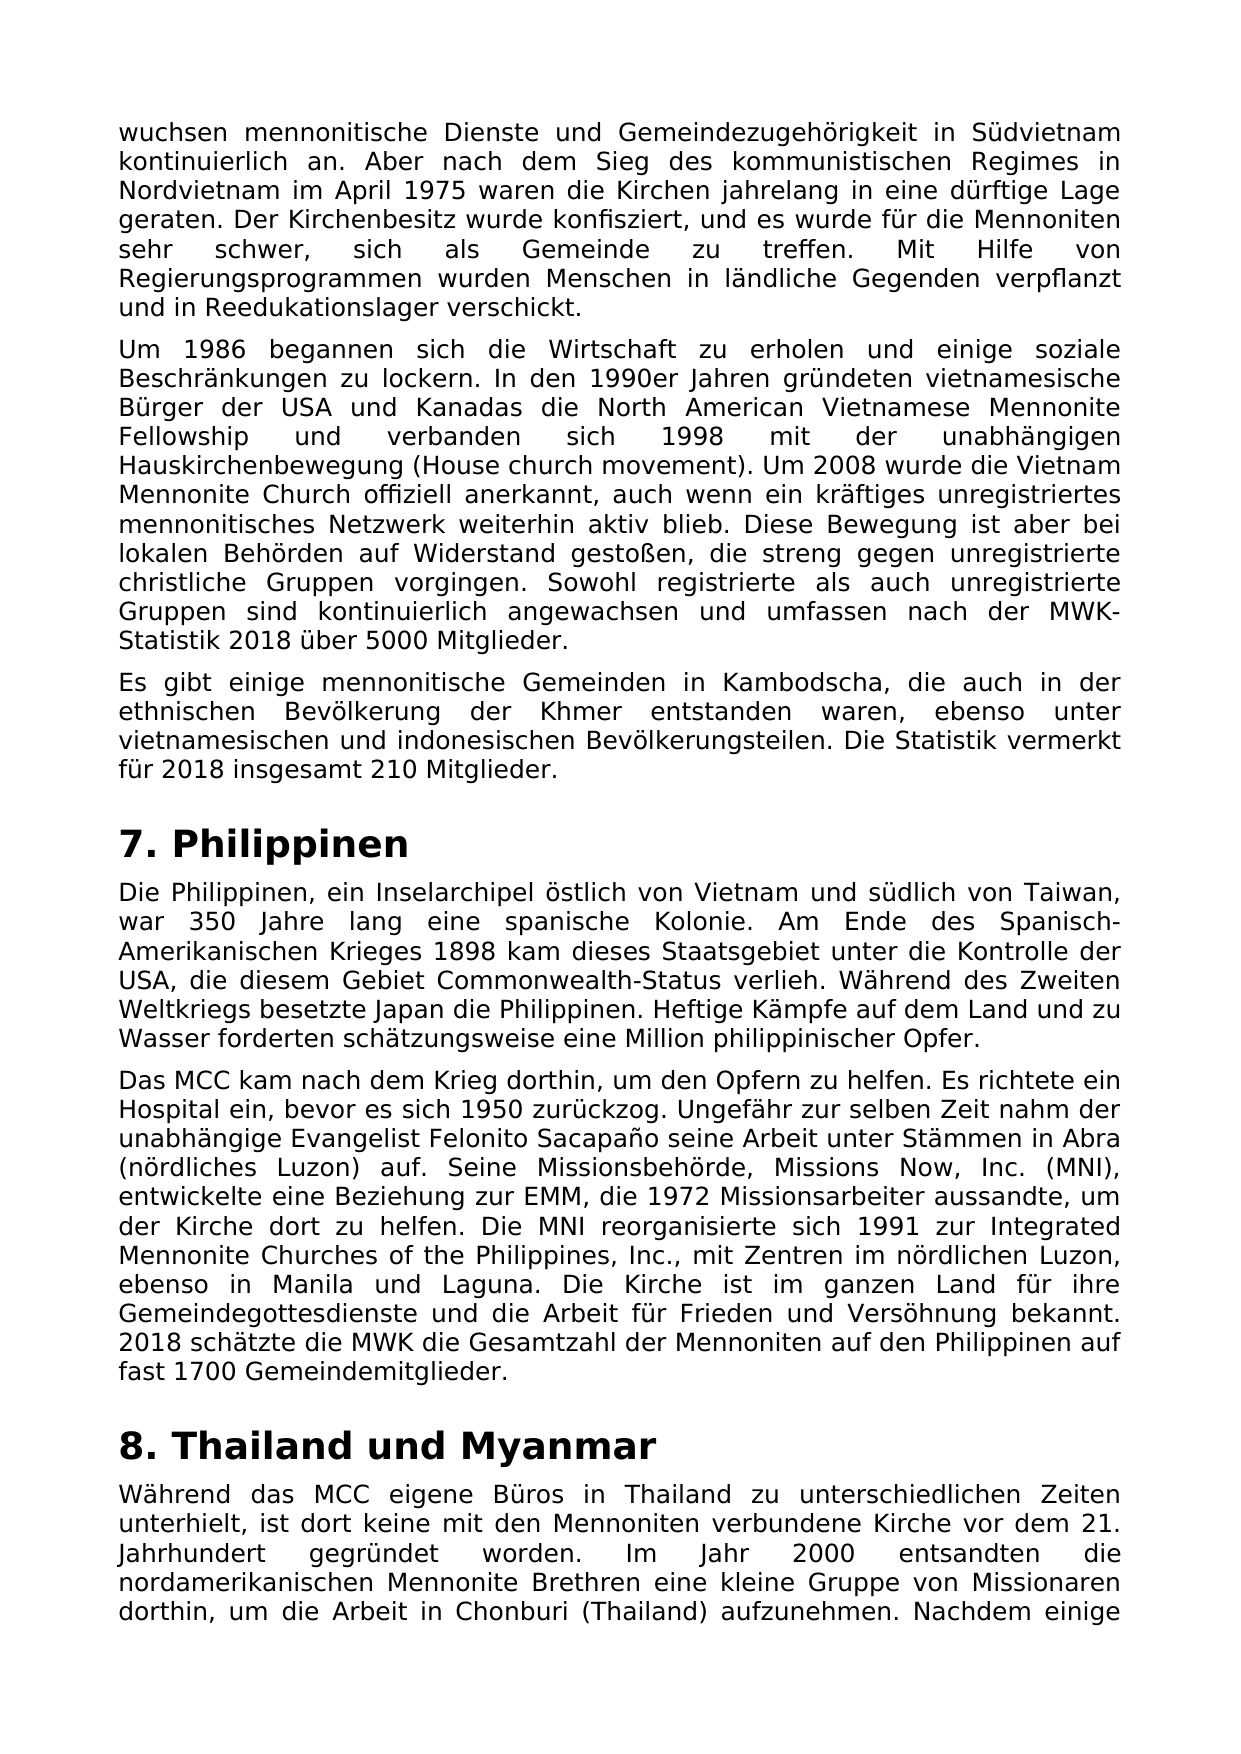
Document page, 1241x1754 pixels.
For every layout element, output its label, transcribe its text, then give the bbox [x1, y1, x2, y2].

subtitle 7. Philippinen [118, 822, 1122, 866]
text Um 1986 begannen sich die Wirtschaft zu erholen und einige soziale Beschränkungen zu lockern. In den 1990er Jahren gründeten vietnamesische Bürger der USA und Kanadas die North American Vietnamese Mennonite Fellowship und verbanden sich 1998 mit der unabhängigen Hauskirchenbewegung (House church movement). Um 2008 wurde die Vietnam Mennonite Church offiziell anerkannt, auch wenn ein kräftiges unregistriertes mennonitisches Netzwerk weiterhin aktiv blieb. Diese Bewegung ist aber bei lokalen Behörden auf Widerstand gestoßen, die streng gegen unregistrierte christliche Gruppen vorgingen. Sowohl registrierte als auch unregistrierte Gruppen sind kontinuierlich angewachsen und umfassen nach der MWK-Statistik 2018 über 5000 Mitglieder. [118, 335, 1122, 656]
text Während das MCC eigene Büros in Thailand zu unterschiedlichen Zeiten unterhielt, ist dort keine mit den Mennoniten verbundene Kirche vor dem 21. Jahrhundert gegründet worden. Im Jahr 2000 entsandten die nordamerikanischen Mennonite Brethren eine kleine Gruppe von Missionaren dorthin, um die Arbeit in Chonburi (Thailand) aufzunehmen. Nachdem einige [118, 1480, 1122, 1626]
text wuchsen mennonitische Dienste und Gemeindezugehörigkeit in Südvietnam kontinuierlich an. Aber nach dem Sieg des kommunistischen Regimes in Nordvietnam im April 1975 waren die Kirchen jahrelang in eine dürftige Lage geraten. Der Kirchenbesitz wurde konfisziert, und es wurde für die Mennoniten sehr schwer, sich als Gemeinde zu treffen. Mit Hilfe von Regierungsprogrammen wurden Menschen in ländliche Gegenden verpflanzt und in Reedukationslager verschickt. [118, 118, 1122, 322]
text Die Philippinen, ein Inselarchipel östlich von Vietnam und südlich von Taiwan, war 350 Jahre lang eine spanische Kolonie. Am Ende des Spanisch-Amerikanischen Krieges 1898 kam dieses Staatsgebiet unter die Kontrolle der USA, die diesem Gebiet Commonwealth-Status verlieh. Während des Zweiten Weltkriegs besetzte Japan die Philippinen. Heftige Kämpfe auf dem Land und zu Wasser forderten schätzungsweise eine Million philippinischer Opfer. [118, 878, 1122, 1053]
text Es gibt einige mennonitische Gemeinden in Kambodscha, die auch in der ethnischen Bevölkerung der Khmer entstanden waren, ebenso unter vietnamesischen und indonesischen Bevölkerungsteilen. Die Statistik vermerkt für 2018 insgesamt 210 Mitglieder. [118, 668, 1122, 785]
subtitle 8. Thailand und Myanmar [118, 1424, 1122, 1468]
text Das MCC kam nach dem Krieg dorthin, um den Opfern zu helfen. Es richtete ein Hospital ein, bevor es sich 1950 zurückzog. Ungefähr zur selben Zeit nahm der unabhängige Evangelist Felonito Sacapaño seine Arbeit unter Stämmen in Abra (nördliches Luzon) auf. Seine Missionsbehörde, Missions Now, Inc. (MNI), entwickelte eine Beziehung zur EMM, die 1972 Missionsarbeiter aussandte, um der Kirche dort zu helfen. Die MNI reorganisierte sich 1991 zur Integrated Mennonite Churches of the Philippines, Inc., mit Zentren im nördlichen Luzon, ebenso in Manila und Laguna. Die Kirche ist im ganzen Land für ihre Gemeindegottesdienste und die Arbeit für Frieden und Versöhnung bekannt. 2018 schätzte die MWK die Gesamtzahl der Mennoniten auf den Philippinen auf fast 1700 Gemeindemitglieder. [118, 1066, 1122, 1387]
